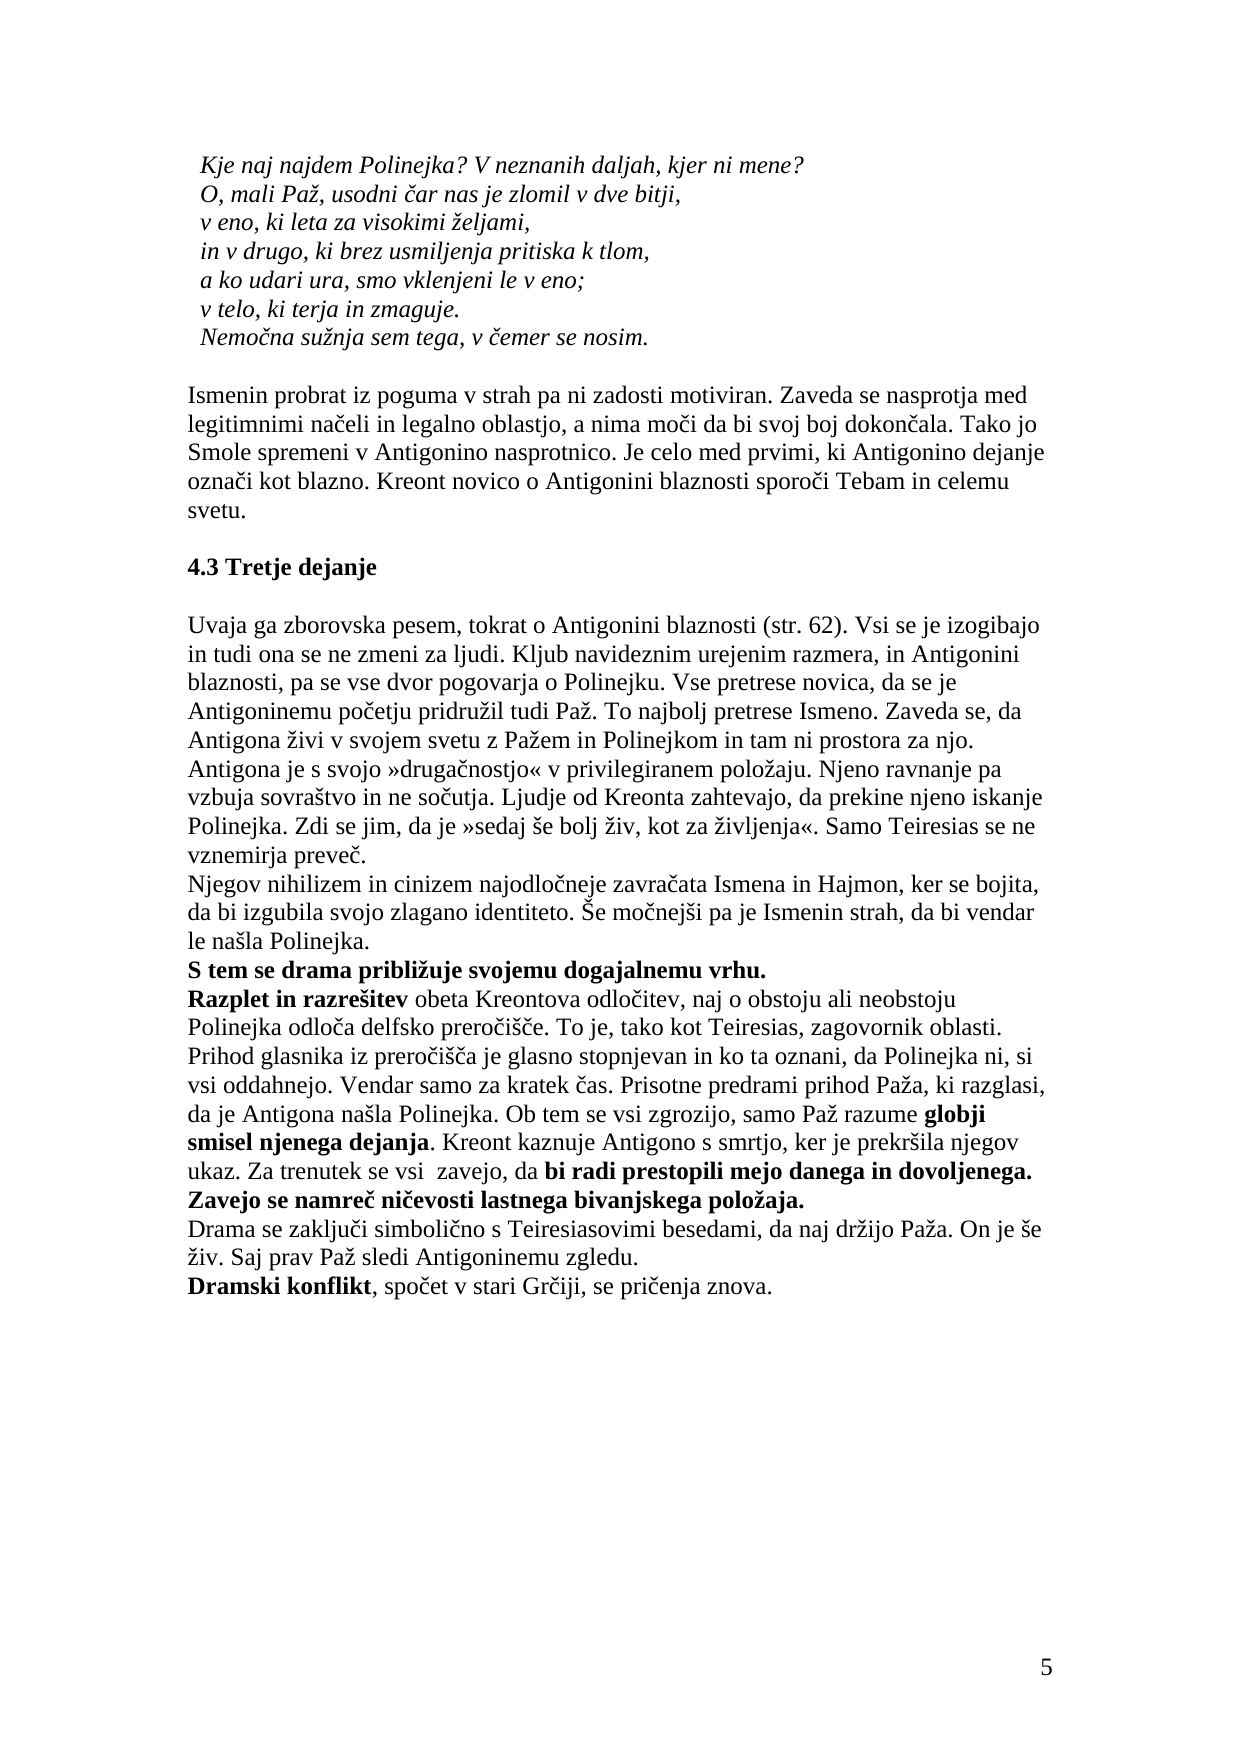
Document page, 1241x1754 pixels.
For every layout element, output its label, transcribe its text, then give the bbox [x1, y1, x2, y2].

text Nemočna sužnja sem tega, v čemer se nosim. [187, 322, 1053, 351]
text Razplet in razrešitev obeta Kreontova odločitev, naj o obstoju ali neobstoju Polinejka odloča delfsko preročišče. To je, tako kot Teiresias, zagovornik oblasti. Prihod glasnika iz preročišča je glasno stopnjevan in ko ta oznani, da Polinejka ni, si vsi oddahnejo. Vendar samo za kratek čas. Prisotne predrami prihod Paža, ki razglasi, da je Antigona našla Polinejka. Ob tem se vsi zgrozijo, samo Paž razume globji smisel njenega dejanja. Kreont kaznuje Antigono s smrtjo, ker je prekršila njegov ukaz. Za trenutek se vsi zavejo, da bi radi prestopili mejo danega in dovoljenega. Zavejo se namreč ničevosti lastnega bivanjskega položaja. [187, 984, 1053, 1214]
text v eno, ki leta za visokimi željami, [187, 207, 1053, 236]
text Kje naj najdem Polinejka? V neznanih daljah, kjer ni mene? [187, 150, 1053, 179]
text Uvaja ga zborovska pesem, tokrat o Antigonini blaznosti (str. 62). Vsi se je izogibajo in tudi ona se ne zmeni za ljudi. Kljub navideznim urejenim razmera, in Antigonini blaznosti, pa se vse dvor pogovarja o Polinejku. Vse pretrese novica, da se je Antigoninemu početju pridružil tudi Paž. To najbolj pretrese Ismeno. Zaveda se, da Antigona živi v svojem svetu z Pažem in Polinejkom in tam ni prostora za njo. [187, 610, 1053, 754]
text Ismenin probrat iz poguma v strah pa ni zadosti motiviran. Zaveda se nasprotja med legitimnimi načeli in legalno oblastjo, a nima moči da bi svoj boj dokončala. Tako jo Smole spremeni v Antigonino nasprotnico. Je celo med prvimi, ki Antigonino dejanje označi kot blazno. Kreont novico o Antigonini blaznosti sporoči Tebam in celemu svetu. [187, 380, 1053, 524]
text a ko udari ura, smo vklenjeni le v eno; [187, 265, 1053, 294]
text Njegov nihilizem in cinizem najodločneje zavračata Ismena in Hajmon, ker se bojita, da bi izgubila svojo zlagano identiteto. Še močnejši pa je Ismenin strah, da bi vendar le našla Polinejka. [187, 869, 1053, 955]
text O, mali Paž, usodni čar nas je zlomil v dve bitji, [187, 179, 1053, 207]
text Dramski konflikt, spočet v stari Grčiji, se pričenja znova. [187, 1271, 1053, 1300]
text in v drugo, ki brez usmiljenja pritiska k tlom, [187, 236, 1053, 265]
text Drama se zaključi simbolično s Teiresiasovimi besedami, da naj držijo Paža. On je še živ. Saj prav Paž sledi Antigoninemu zgledu. [187, 1214, 1053, 1271]
text 4.3 Tretje dejanje [187, 552, 1053, 581]
text S tem se drama približuje svojemu dogajalnemu vrhu. [187, 955, 1053, 984]
text Antigona je s svojo »drugačnostjo« v privilegiranem položaju. Njeno ravnanje pa vzbuja sovraštvo in ne sočutja. Ljudje od Kreonta zahtevajo, da prekine njeno iskanje Polinejka. Zdi se jim, da je »sedaj še bolj živ, kot za življenja«. Samo Teiresias se ne vznemirja preveč. [187, 754, 1053, 869]
text v telo, ki terja in zmaguje. [187, 294, 1053, 322]
